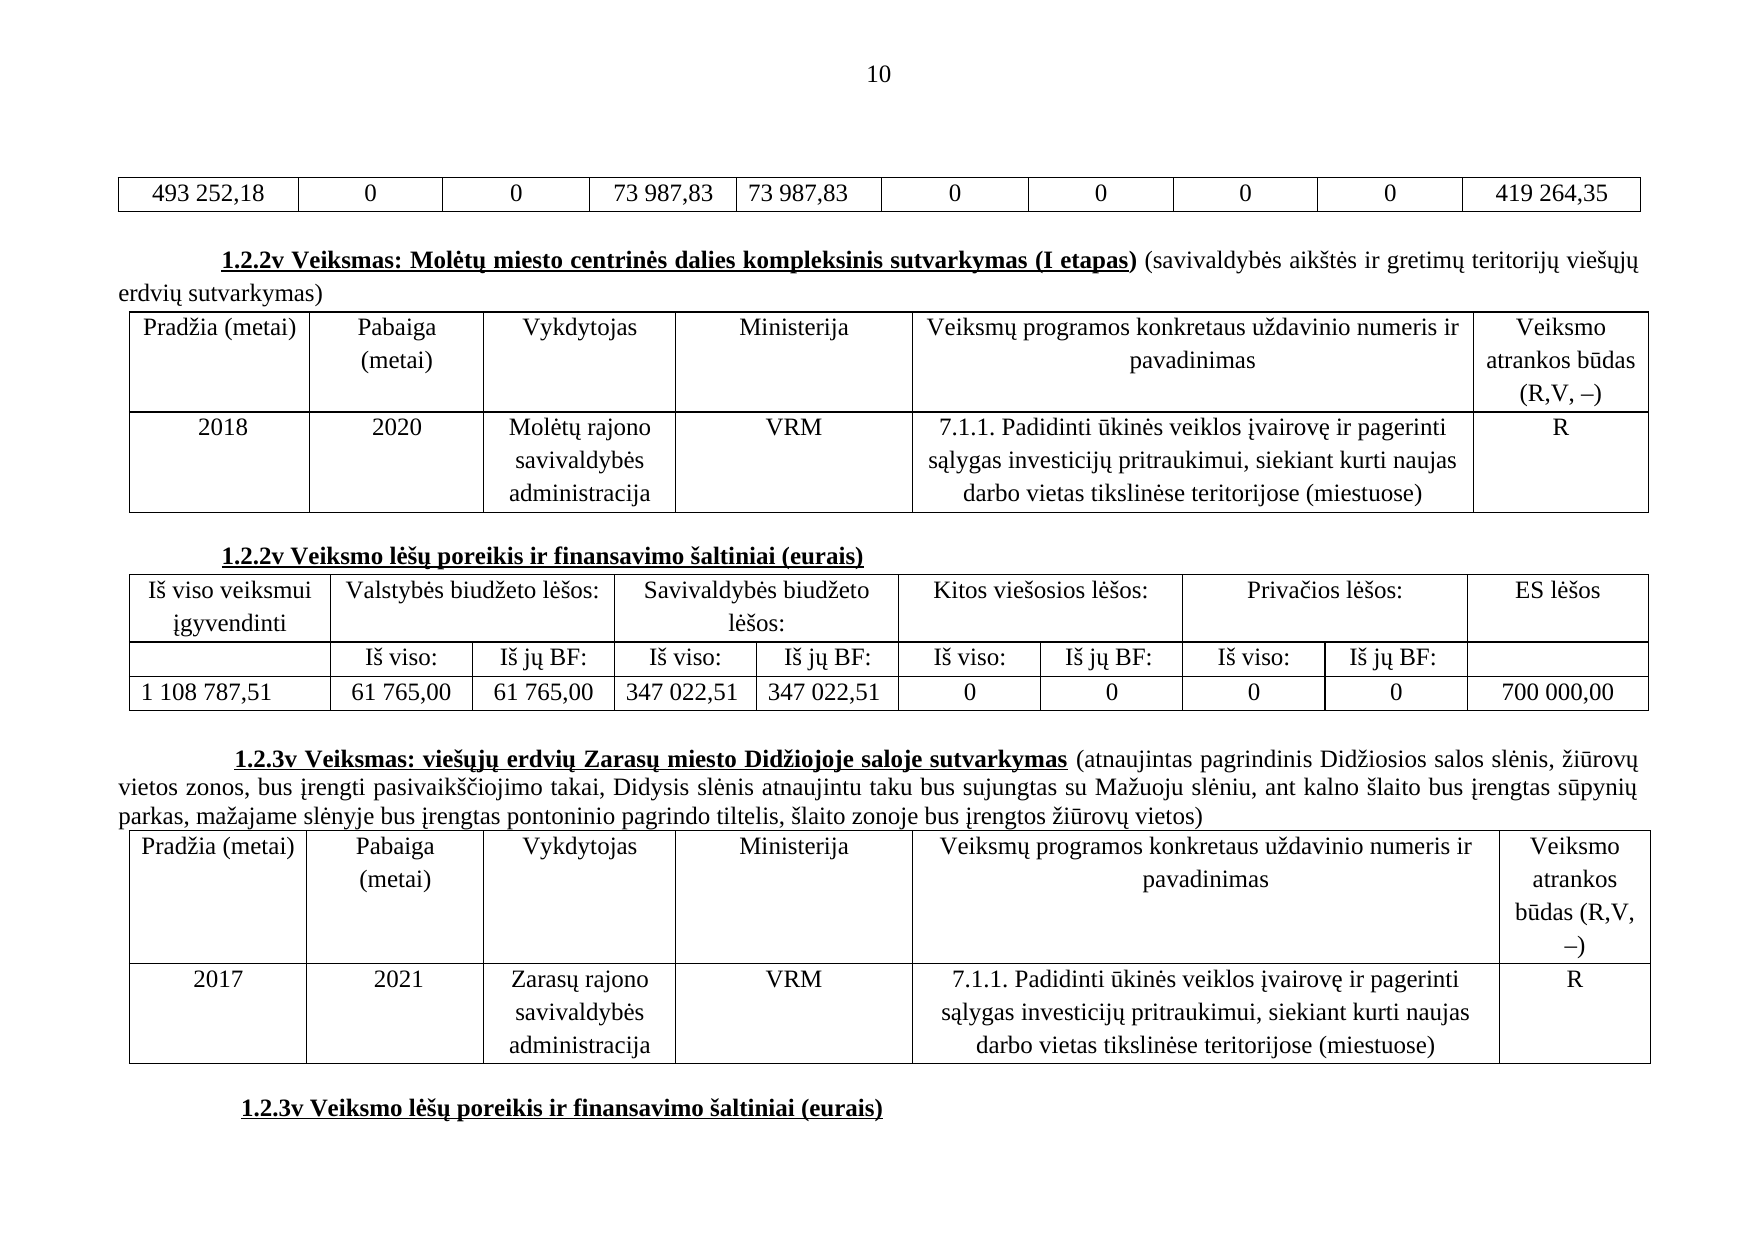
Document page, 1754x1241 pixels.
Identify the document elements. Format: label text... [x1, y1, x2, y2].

table_cell R [1474, 413, 1648, 512]
table_cell 0 [1029, 178, 1173, 211]
table_cell 0 [882, 178, 1028, 211]
table_cell VRM [676, 964, 912, 1063]
text 1.2.3v Veiksmo lėšų poreikis ir finansavimo šaltiniai (eurais) [118, 1093, 1639, 1122]
table_cell 2020 [310, 413, 483, 512]
table_cell 0 [1183, 677, 1324, 709]
table_cell Zarasų rajono savivaldybės administracija [484, 964, 675, 1063]
table_header Pabaiga (metai) [307, 831, 483, 963]
table_cell Iš viso: [1183, 643, 1324, 676]
table_cell 73 987,83 [590, 178, 736, 211]
table_cell 0 [899, 677, 1040, 709]
table_cell 347 022,51 [615, 677, 756, 709]
table_header Pradžia (metai) [130, 313, 309, 411]
table_cell 493 252,18 [119, 178, 298, 211]
table_cell Iš jų BF: [757, 643, 898, 676]
table_cell 73 987,83 [737, 178, 881, 211]
table_cell Molėtų rajono savivaldybės administracija [484, 413, 675, 512]
table_header Savivaldybės biudžeto lėšos: [615, 575, 898, 641]
table_cell 2017 [130, 964, 306, 1063]
table_cell 0 [1318, 178, 1462, 211]
table_cell 0 [1174, 178, 1317, 211]
table_header Privačios lėšos: [1183, 575, 1467, 641]
text 1.2.2v Veiksmas: Molėtų miesto centrinės dalies kompleksinis sutvarkymas (I etapas) (savivaldybės aikštės ir gretimų teritorijų viešųjų erdvių sutvarkymas) [118, 245, 1639, 307]
table_cell 0 [299, 178, 442, 211]
table_cell 2018 [130, 413, 309, 512]
table_cell 61 765,00 [331, 677, 472, 709]
table_cell 7.1.1. Padidinti ūkinės veiklos įvairovę ir pagerinti sąlygas investicijų pritraukimui, siekiant kurti naujas darbo vietas tikslinėse teritorijose (miestuose) [913, 413, 1473, 512]
table_header Veiksmo atrankos būdas (R,V, –) [1474, 313, 1648, 411]
table_cell 0 [443, 178, 589, 211]
table_cell 347 022,51 [757, 677, 898, 709]
table_cell 0 [1326, 677, 1467, 709]
table_cell 2021 [307, 964, 483, 1063]
table_header Veiksmų programos konkretaus uždavinio numeris ir pavadinimas [913, 831, 1499, 963]
table_header Pradžia (metai) [130, 831, 306, 963]
table_header Kitos viešosios lėšos: [899, 575, 1182, 641]
table_cell Iš jų BF: [1326, 643, 1467, 676]
text 1.2.3v Veiksmas: viešųjų erdvių Zarasų miesto Didžiojoje saloje sutvarkymas (atnaujintas pagrindinis Didžiosios salos slėnis, žiūrovų vietos zonos, bus įrengti pasivaikščiojimo takai, Didysis slėnis atnaujintu taku bus sujungtas su Mažuoju slėniu, ant kalno šlaito bus įrengtas sūpynių parkas, mažajame slėnyje bus įrengtas pontoninio pagrindo tiltelis, šlaito zonoje bus įrengtos žiūrovų vietos) [118, 744, 1639, 830]
text 1.2.2v Veiksmo lėšų poreikis ir finansavimo šaltiniai (eurais) [118, 541, 1639, 570]
table_cell Iš viso: [899, 643, 1040, 676]
table_header Ministerija [676, 313, 912, 411]
table_header Vykdytojas [484, 313, 675, 411]
table_cell [130, 643, 330, 676]
table_header Ministerija [676, 831, 912, 963]
table_cell 7.1.1. Padidinti ūkinės veiklos įvairovę ir pagerinti sąlygas investicijų pritraukimui, siekiant kurti naujas darbo vietas tikslinėse teritorijose (miestuose) [913, 964, 1499, 1063]
table_header Iš viso veiksmui įgyvendinti [130, 575, 330, 641]
table_cell 419 264,35 [1463, 178, 1640, 211]
table_cell Iš viso: [615, 643, 756, 676]
table_header Veiksmo atrankos būdas (R,V, –) [1500, 831, 1650, 963]
table_cell Iš viso: [331, 643, 472, 676]
table_header Pabaiga (metai) [310, 313, 483, 411]
table_cell [1468, 643, 1648, 676]
table_cell 700 000,00 [1468, 677, 1648, 709]
table_header ES lėšos [1468, 575, 1648, 641]
table_header Vykdytojas [484, 831, 675, 963]
table_cell Iš jų BF: [473, 643, 614, 676]
table_cell VRM [676, 413, 912, 512]
table_header Veiksmų programos konkretaus uždavinio numeris ir pavadinimas [913, 313, 1473, 411]
table_cell 1 108 787,51 [130, 677, 330, 709]
table_cell 0 [1041, 677, 1182, 709]
table_cell R [1500, 964, 1650, 1063]
table_header Valstybės biudžeto lėšos: [331, 575, 614, 641]
table_cell 61 765,00 [473, 677, 614, 709]
table_cell Iš jų BF: [1041, 643, 1182, 676]
